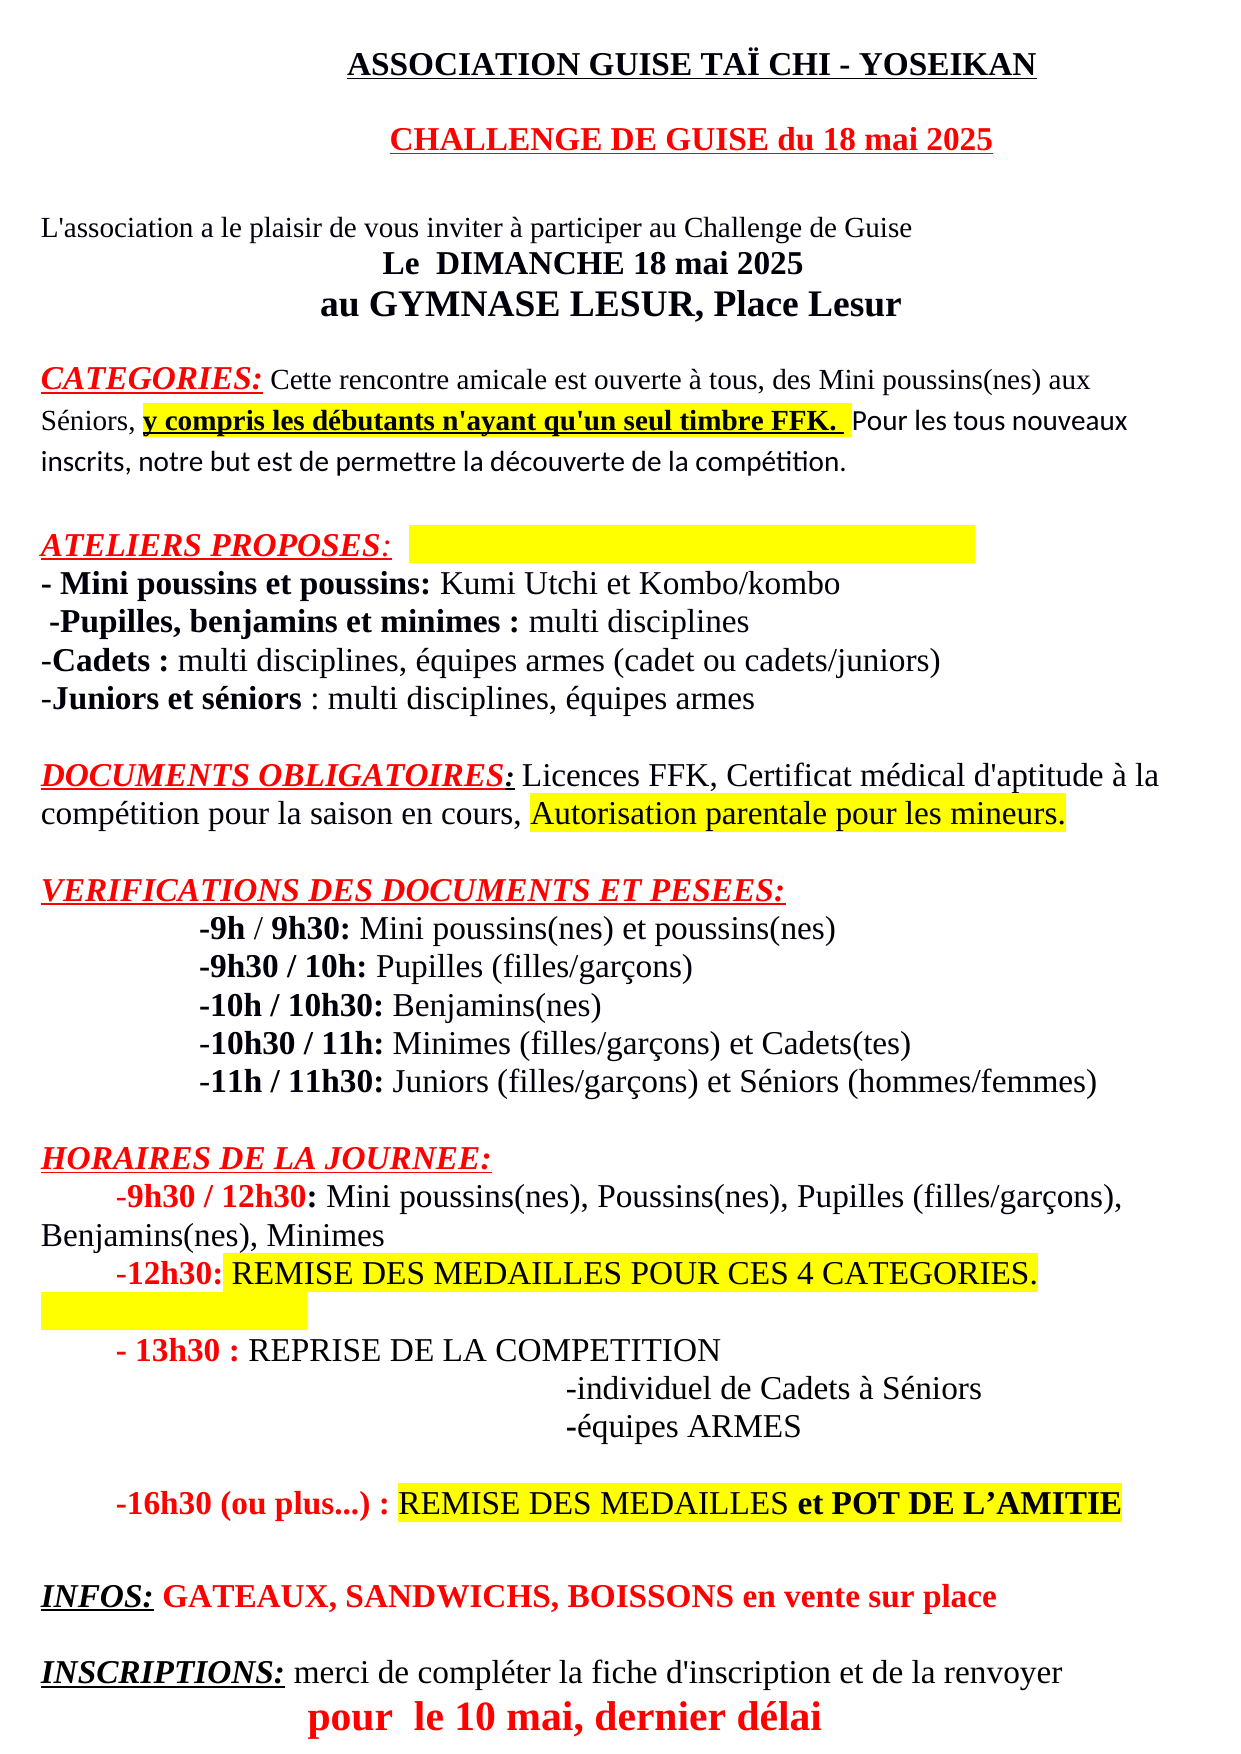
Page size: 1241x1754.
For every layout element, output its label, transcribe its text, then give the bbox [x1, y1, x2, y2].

text HORAIRES DE LA JOURNEE: [41, 1138, 1181, 1177]
text CHALLENGE DE GUISE du 18 mai 2025 [41, 108, 1181, 160]
text ASSOCIATION GUISE TAÏ CHI - YOSEIKAN [41, 44, 1181, 83]
text -10h / 10h30: Benjamins(nes) [41, 985, 1181, 1023]
text Le DIMANCHE 18 mai 2025 [41, 243, 1181, 282]
text -11h / 11h30: Juniors (filles/garçons) et Séniors (hommes/femmes) [41, 1062, 1181, 1100]
text INFOS: GATEAUX, SANDWICHS, BOISSONS en vente sur place [41, 1576, 1181, 1614]
text INSCRIPTIONS: merci de compléter la fiche d'inscription et de la renvoyer [41, 1653, 1181, 1691]
text ATELIERS PROPOSES: - Mini poussins et poussins: Kumi Utchi et Kombo/kombo [41, 525, 1181, 602]
text -9h30 / 12h30: Mini poussins(nes), Poussins(nes), Pupilles (filles/garçons), Benjamins(nes), Minimes [41, 1177, 1181, 1253]
text -Juniors et séniors : multi disciplines, équipes armes [41, 678, 1181, 717]
text - 13h30 : REPRISE DE LA COMPETITION [41, 1330, 1181, 1368]
text -individuel de Cadets à Séniors [41, 1368, 1181, 1407]
text -Pupilles, benjamins et minimes : multi disciplines [41, 602, 1181, 640]
text DOCUMENTS OBLIGATOIRES: Licences FFK, Certificat médical d'aptitude à la compétition pour la saison en cours, Autorisation parentale pour les mineurs. [41, 755, 1181, 832]
text L'association a le plaisir de vous inviter à participer au Challenge de Guise [41, 210, 1181, 243]
text -Cadets : multi disciplines, équipes armes (cadet ou cadets/juniors) [41, 640, 1181, 678]
text au GYMNASE LESUR, Place Lesur [41, 282, 1181, 325]
text pour le 10 mai, dernier délai [41, 1691, 1181, 1739]
text CATEGORIES: Cette rencontre amicale est ouverte à tous, des Mini poussins(nes) aux Séniors, y compris les débutants n'ayant qu'un seul timbre FFK. Pour les tous nouveaux inscrits, notre but est de permettre la découverte de la compétition. [41, 358, 1181, 479]
text -16h30 (ou plus...) : REMISE DES MEDAILLES et POT DE L’AMITIE [41, 1483, 1181, 1522]
text -10h30 / 11h: Minimes (filles/garçons) et Cadets(tes) [41, 1023, 1181, 1062]
text -équipes ARMES [41, 1407, 1181, 1445]
text VERIFICATIONS DES DOCUMENTS ET PESEES: [41, 870, 1181, 908]
text -12h30: REMISE DES MEDAILLES POUR CES 4 CATEGORIES. [41, 1253, 1181, 1292]
text -9h30 / 10h: Pupilles (filles/garçons) [41, 947, 1181, 985]
text -9h / 9h30: Mini poussins(nes) et poussins(nes) [41, 908, 1181, 947]
